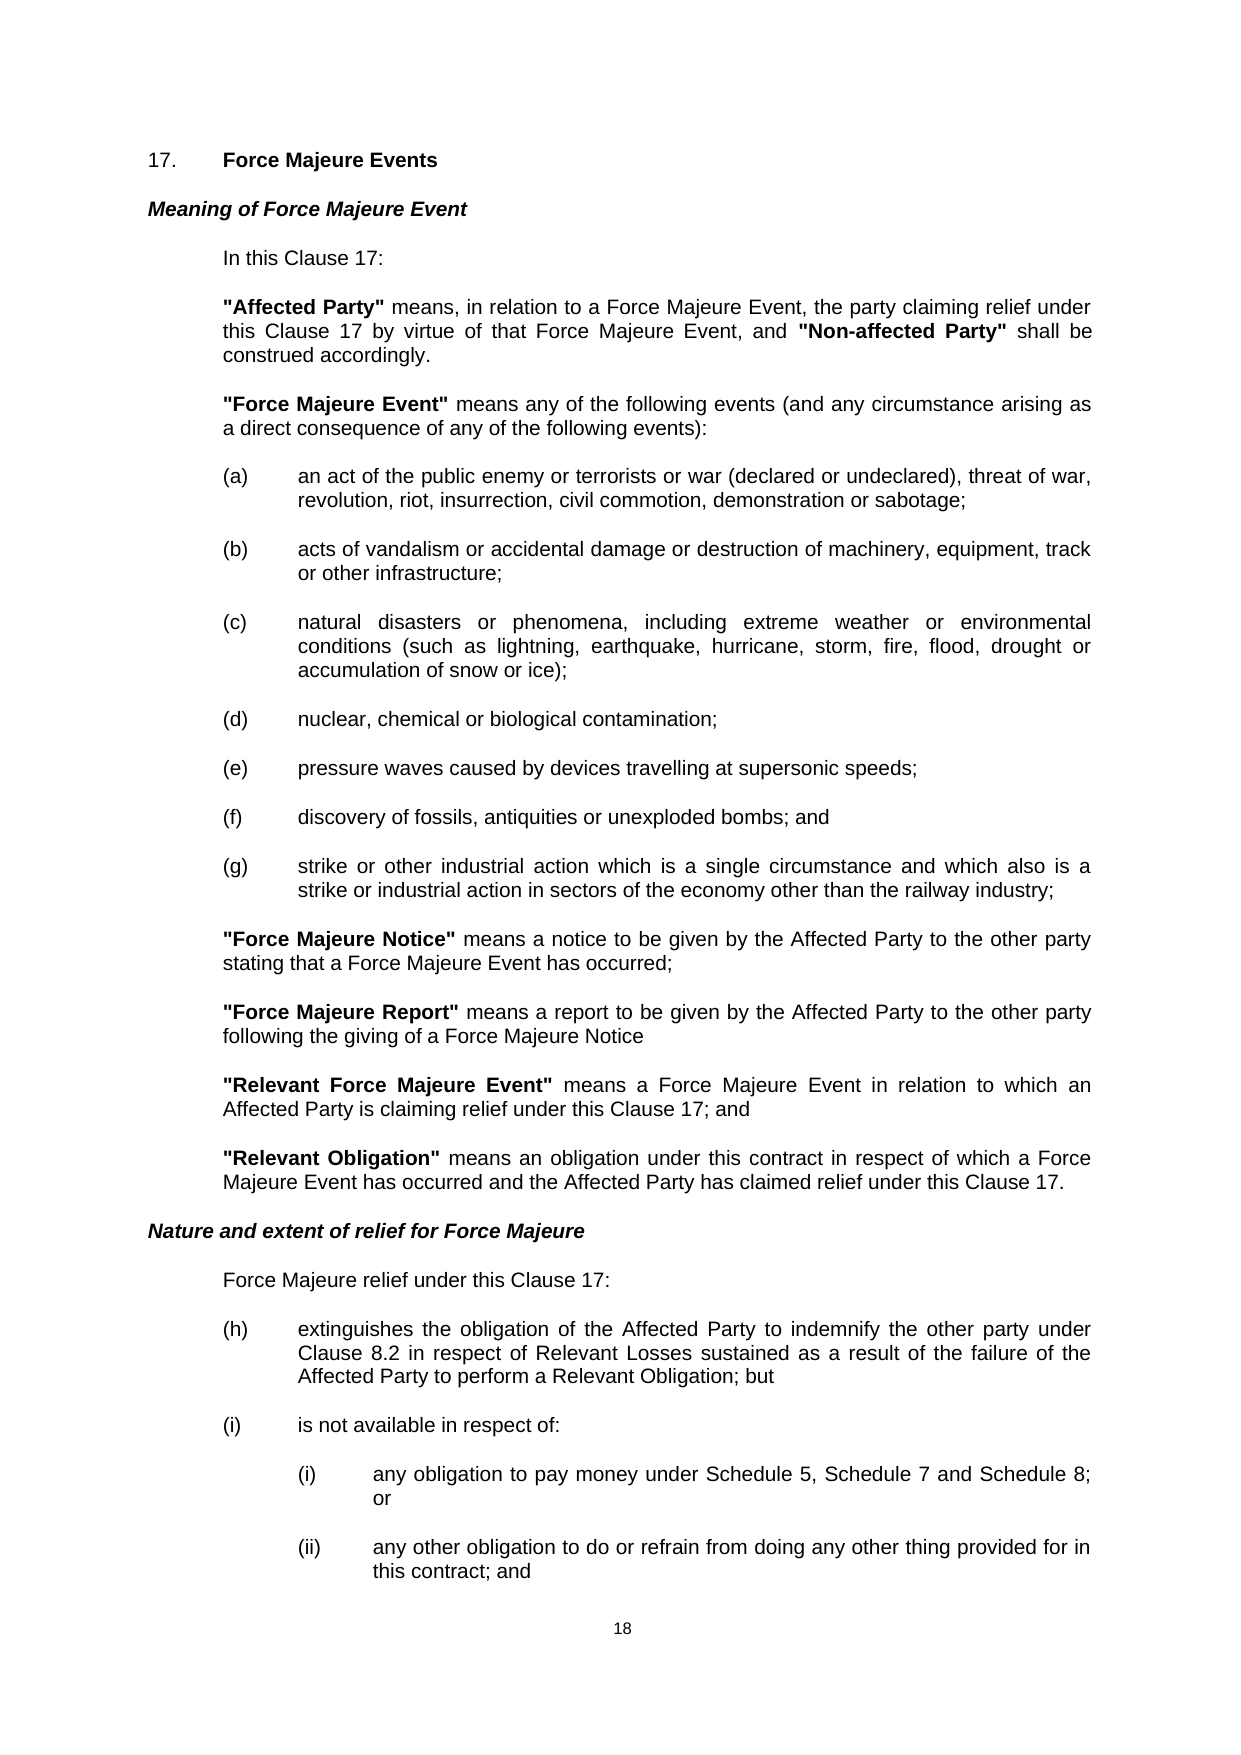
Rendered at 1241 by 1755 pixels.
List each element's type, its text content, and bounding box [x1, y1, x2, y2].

text "Force Majeure Report" means a report to be given by the Affected Party to the other party following the giving of a Force Majeure Notice [223, 1000, 1093, 1048]
text Force Majeure relief under this Clause 17: [223, 1267, 1093, 1291]
subtitle Force Majeure Events [148, 148, 1093, 172]
text "Relevant Force Majeure Event" means a Force Majeure Event in relation to which an Affected Party is claiming relief under this Clause 17; and [223, 1073, 1093, 1121]
text In this Clause 17: [223, 246, 1093, 269]
subtitle acts of vandalism or accidental damage or destruction of machinery, equipment, track or other infrastructure; [223, 537, 1093, 585]
subtitle Meaning of Force Majeure Event [148, 197, 1093, 221]
subtitle extinguishes the obligation of the Affected Party to indemnify the other party under Clause 8.2 in respect of Relevant Losses sustained as a result of the failure of the Affected Party to perform a Relevant Obligation; but [223, 1316, 1093, 1388]
subtitle an act of the public enemy or terrorists or war (declared or undeclared), threat of war, revolution, riot, insurrection, civil commotion, demonstration or sabotage; [223, 464, 1093, 512]
subtitle pressure waves caused by devices travelling at supersonic speeds; [223, 756, 1093, 780]
subtitle any obligation to pay money under Schedule 5, Schedule 7 and Schedule 8; or [298, 1462, 1093, 1510]
subtitle is not available in respect of: [223, 1413, 1093, 1437]
subtitle natural disasters or phenomena, including extreme weather or environmental conditions (such as lightning, earthquake, hurricane, storm, fire, flood, drought or accumulation of snow or ice); [223, 610, 1093, 682]
text "Force Majeure Notice" means a notice to be given by the Affected Party to the other party stating that a Force Majeure Event has occurred; [223, 927, 1093, 975]
subtitle strike or other industrial action which is a single circumstance and which also is a strike or industrial action in sectors of the economy other than the railway industry; [223, 854, 1093, 902]
text "Force Majeure Event" means any of the following events (and any circumstance arising as a direct consequence of any of the following events): [223, 391, 1093, 439]
text "Affected Party" means, in relation to a Force Majeure Event, the party claiming relief under this Clause 17 by virtue of that Force Majeure Event, and "Non-affected Party" shall be construed accordingly. [223, 294, 1093, 366]
subtitle Nature and extent of relief for Force Majeure [148, 1218, 1093, 1242]
subtitle any other obligation to do or refrain from doing any other thing provided for in this contract; and [298, 1535, 1093, 1583]
subtitle nuclear, chemical or biological contamination; [223, 707, 1093, 731]
subtitle discovery of fossils, antiquities or unexploded bombs; and [223, 805, 1093, 829]
text "Relevant Obligation" means an obligation under this contract in respect of which a Force Majeure Event has occurred and the Affected Party has claimed relief under this Clause 17. [223, 1146, 1093, 1193]
